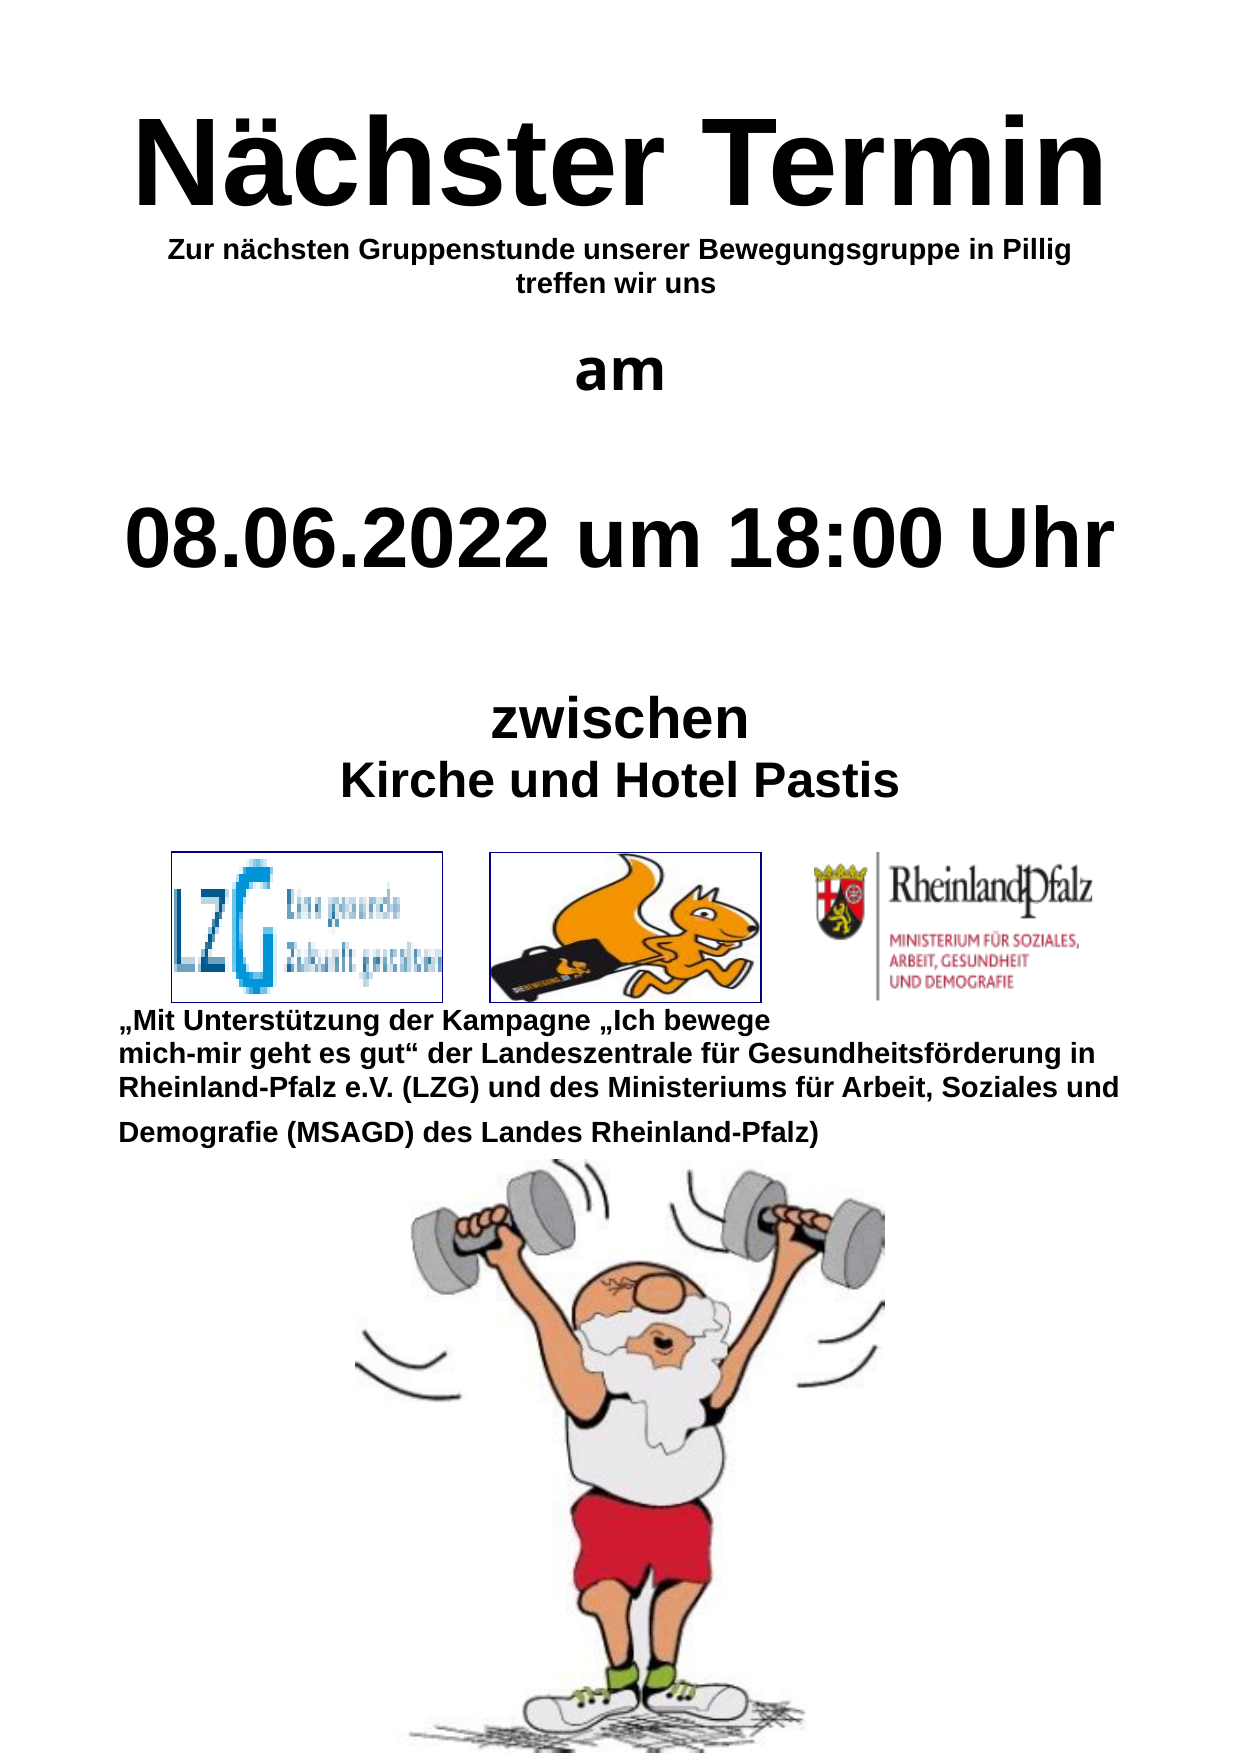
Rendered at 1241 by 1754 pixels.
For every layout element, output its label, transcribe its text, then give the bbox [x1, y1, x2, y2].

text „Mit Unterstützung der Kampagne „Ich bewege mich-mir geht es gut“ der Landeszentrale für Gesundheitsförderung in Rheinland-Pfalz e.V. (LZG) und des Ministeriums für Arbeit, Soziales und Demografie (MSAGD) des Landes Rheinland-Pfalz) [118, 1003, 1122, 1151]
picture [491, 853, 760, 1002]
text Nächster Termin [118, 88, 1122, 232]
text zwischen [118, 683, 1122, 751]
picture [172, 853, 442, 1002]
text Zur nächsten Gruppenstunde unserer Bewegungsgruppe in Pillig treffen wir uns [118, 232, 1122, 328]
picture [814, 852, 1108, 1003]
text Kirche und Hotel Pastis [118, 751, 1122, 808]
text am [118, 328, 1122, 487]
text 08.06.2022 um 18:00 Uhr [118, 487, 1122, 683]
picture [355, 1159, 885, 1753]
